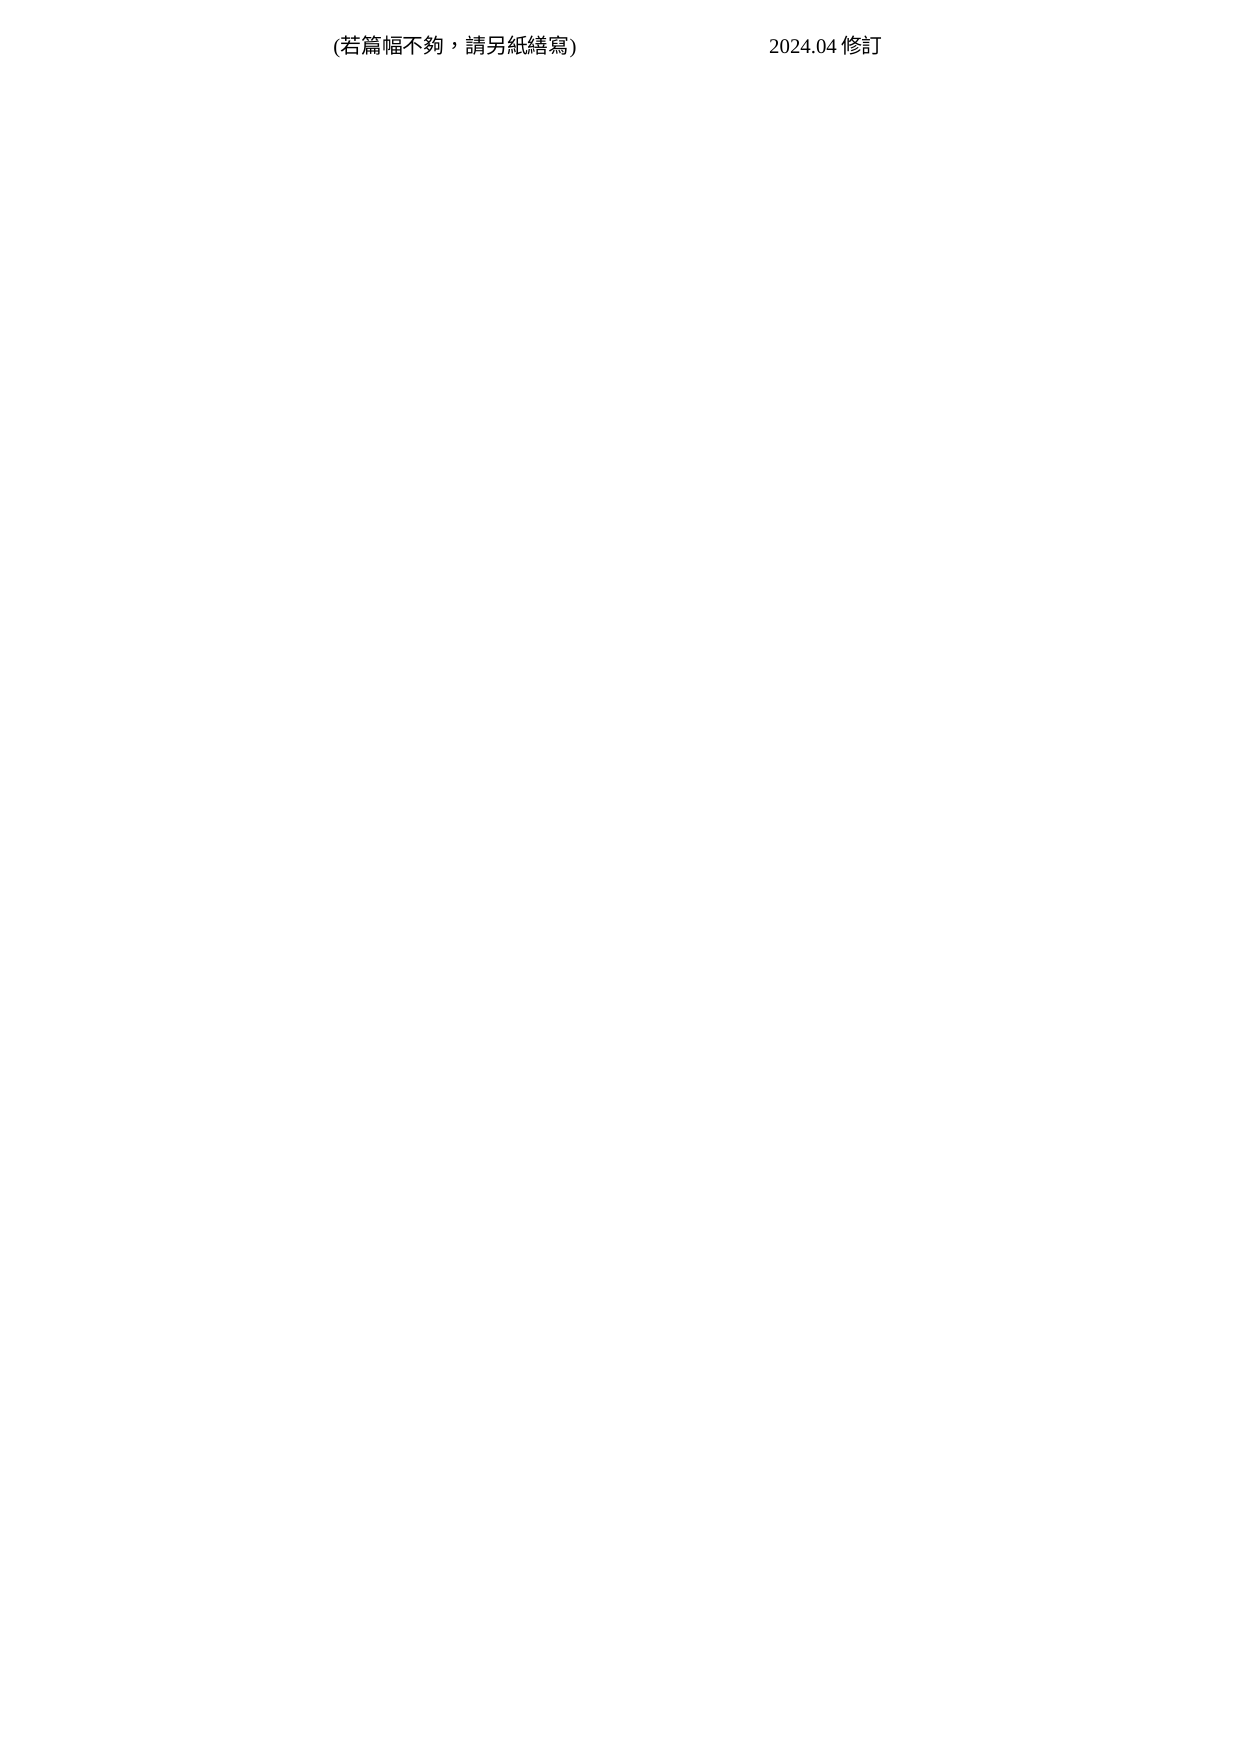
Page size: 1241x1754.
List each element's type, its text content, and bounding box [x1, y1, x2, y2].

text (若篇幅不夠，請另紙繕寫) 2024.04修訂 [149, 29, 1077, 60]
